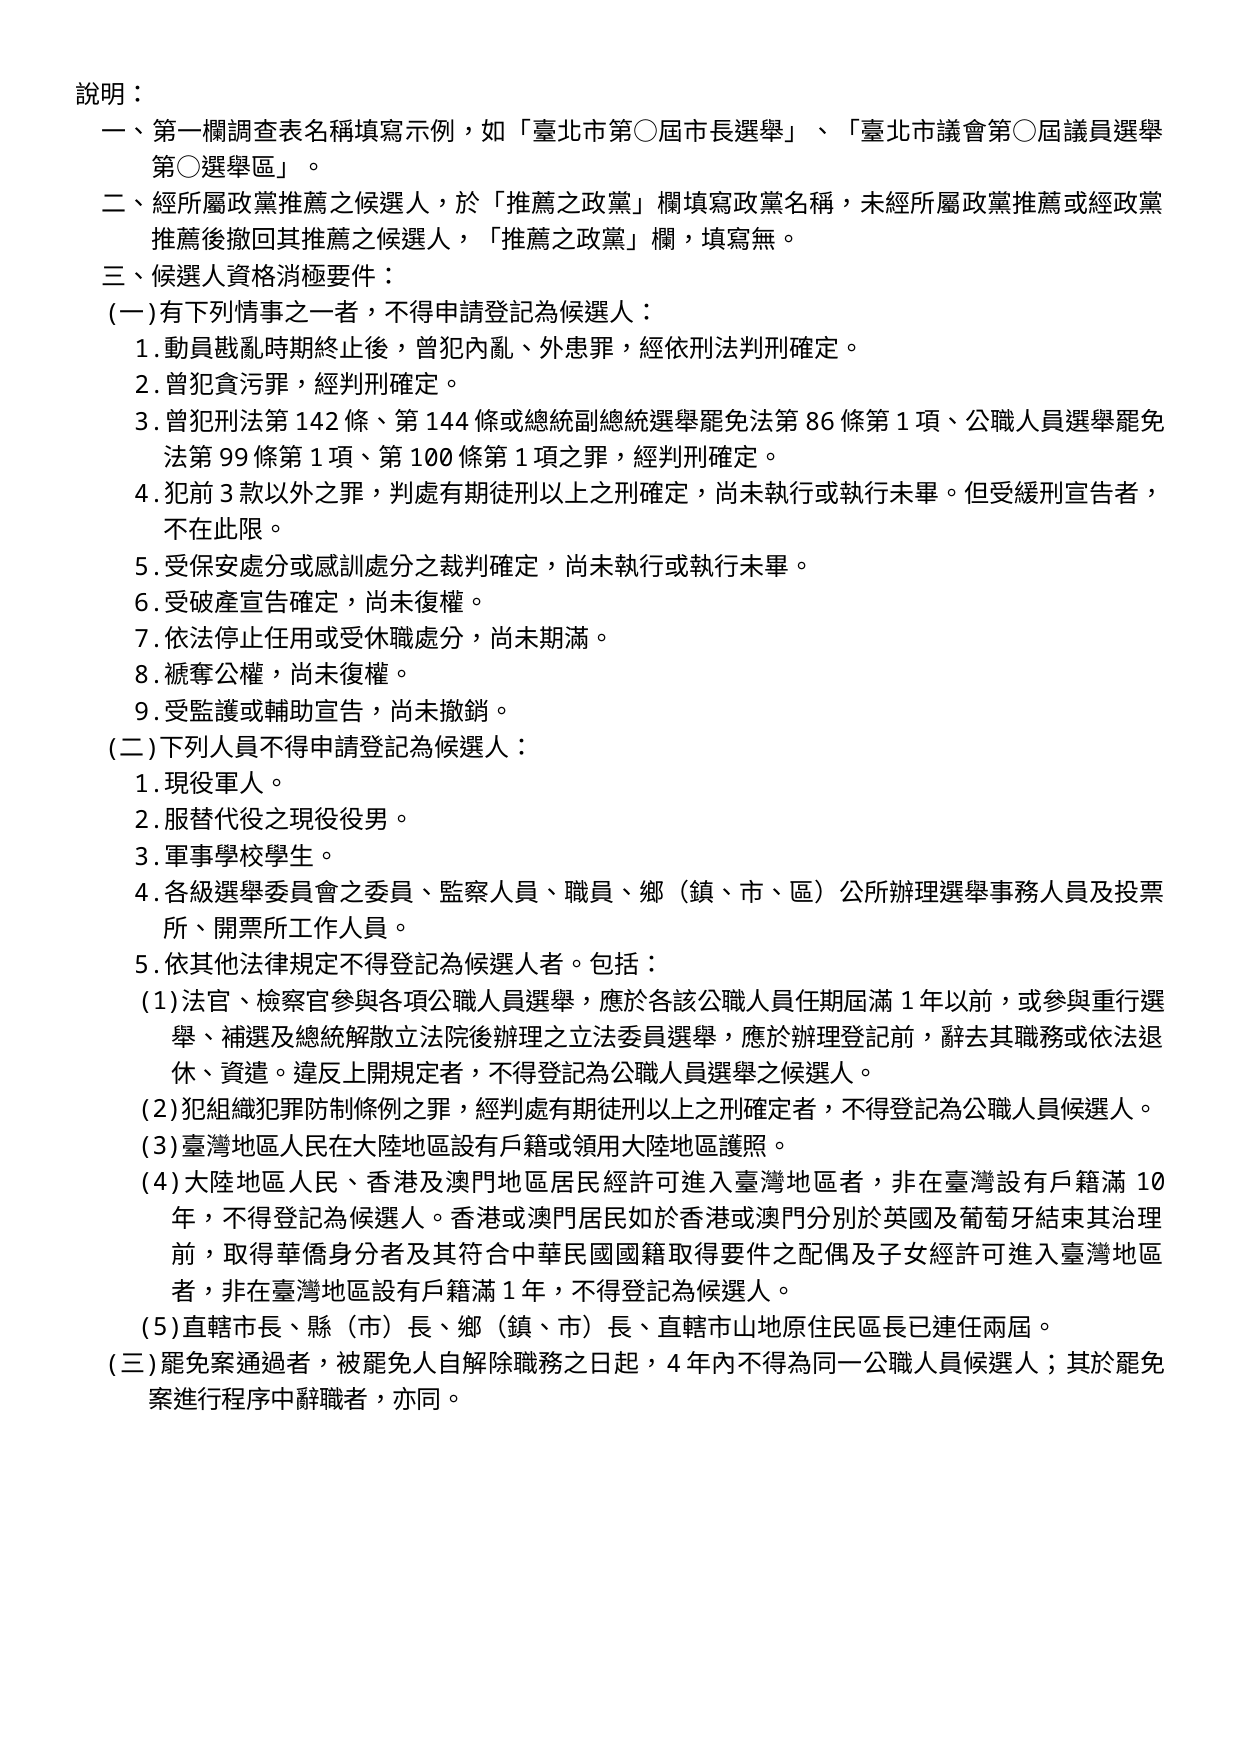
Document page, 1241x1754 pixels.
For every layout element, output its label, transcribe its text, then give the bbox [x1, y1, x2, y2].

text 5.受保安處分或感訓處分之裁判確定，尚未執行或執行未畢。 [134, 546, 1165, 582]
text (二)下列人員不得申請登記為候選人： [104, 727, 1192, 764]
text 2.曾犯貪污罪，經判刑確定。 [134, 365, 1165, 401]
text 一、第一欄調查表名稱填寫示例，如「臺北市第○屆市長選舉」、「臺北市議會第○屆議員選舉第○選舉區」。 [101, 111, 1165, 184]
text 9.受監護或輔助宣告，尚未撤銷。 [134, 691, 1165, 727]
text 3.曾犯刑法第142條、第144條或總統副總統選舉罷免法第86條第1項、公職人員選舉罷免法第99條第1項、第100條第1項之罪，經判刑確定。 [134, 401, 1165, 474]
text (4)大陸地區人民、香港及澳門地區居民經許可進入臺灣地區者，非在臺灣設有戶籍滿10年，不得登記為候選人。香港或澳門居民如於香港或澳門分別於英國及葡萄牙結束其治理前，取得華僑身分者及其符合中華民國國籍取得要件之配偶及子女經許可進入臺灣地區者，非在臺灣地區設有戶籍滿1年，不得登記為候選人。 [138, 1162, 1165, 1307]
text (5)直轄市長、縣（市）長、鄉（鎮、市）長、直轄市山地原住民區長已連任兩屆。 [138, 1307, 1165, 1344]
text 說明： [75, 75, 1165, 111]
text (1)法官、檢察官參與各項公職人員選舉，應於各該公職人員任期屆滿1年以前，或參與重行選舉、補選及總統解散立法院後辦理之立法委員選舉，應於辦理登記前，辭去其職務或依法退休、資遣。違反上開規定者，不得登記為公職人員選舉之候選人。 [138, 981, 1165, 1090]
text 4.各級選舉委員會之委員、監察人員、職員、鄉（鎮、市、區）公所辦理選舉事務人員及投票所、開票所工作人員。 [134, 872, 1165, 945]
text 4.犯前3款以外之罪，判處有期徒刑以上之刑確定，尚未執行或執行未畢。但受緩刑宣告者，不在此限。 [134, 474, 1165, 546]
text 1.動員戡亂時期終止後，曾犯內亂、外患罪，經依刑法判刑確定。 [134, 329, 1050, 365]
text 8.褫奪公權，尚未復權。 [134, 655, 1165, 691]
text 5.依其他法律規定不得登記為候選人者。包括： [134, 945, 1165, 981]
text 7.依法停止任用或受休職處分，尚未期滿。 [134, 619, 1165, 655]
text (2)犯組織犯罪防制條例之罪，經判處有期徒刑以上之刑確定者，不得登記為公職人員候選人。 [138, 1090, 1165, 1126]
text (三)罷免案通過者，被罷免人自解除職務之日起，4年內不得為同一公職人員候選人；其於罷免案進行程序中辭職者，亦同。 [104, 1344, 1165, 1416]
text (3)臺灣地區人民在大陸地區設有戶籍或領用大陸地區護照。 [138, 1126, 1165, 1162]
text 6.受破產宣告確定，尚未復權。 [134, 582, 1165, 619]
text 1.現役軍人。 [134, 764, 1165, 800]
text 三、候選人資格消極要件： [101, 256, 1165, 292]
text 二、經所屬政黨推薦之候選人，於「推薦之政黨」欄填寫政黨名稱，未經所屬政黨推薦或經政黨推薦後撤回其推薦之候選人，「推薦之政黨」欄，填寫無。 [101, 184, 1165, 256]
text 3.軍事學校學生。 [134, 836, 1165, 872]
text (一)有下列情事之一者，不得申請登記為候選人： [104, 292, 1165, 329]
text 2.服替代役之現役役男。 [134, 800, 1165, 836]
